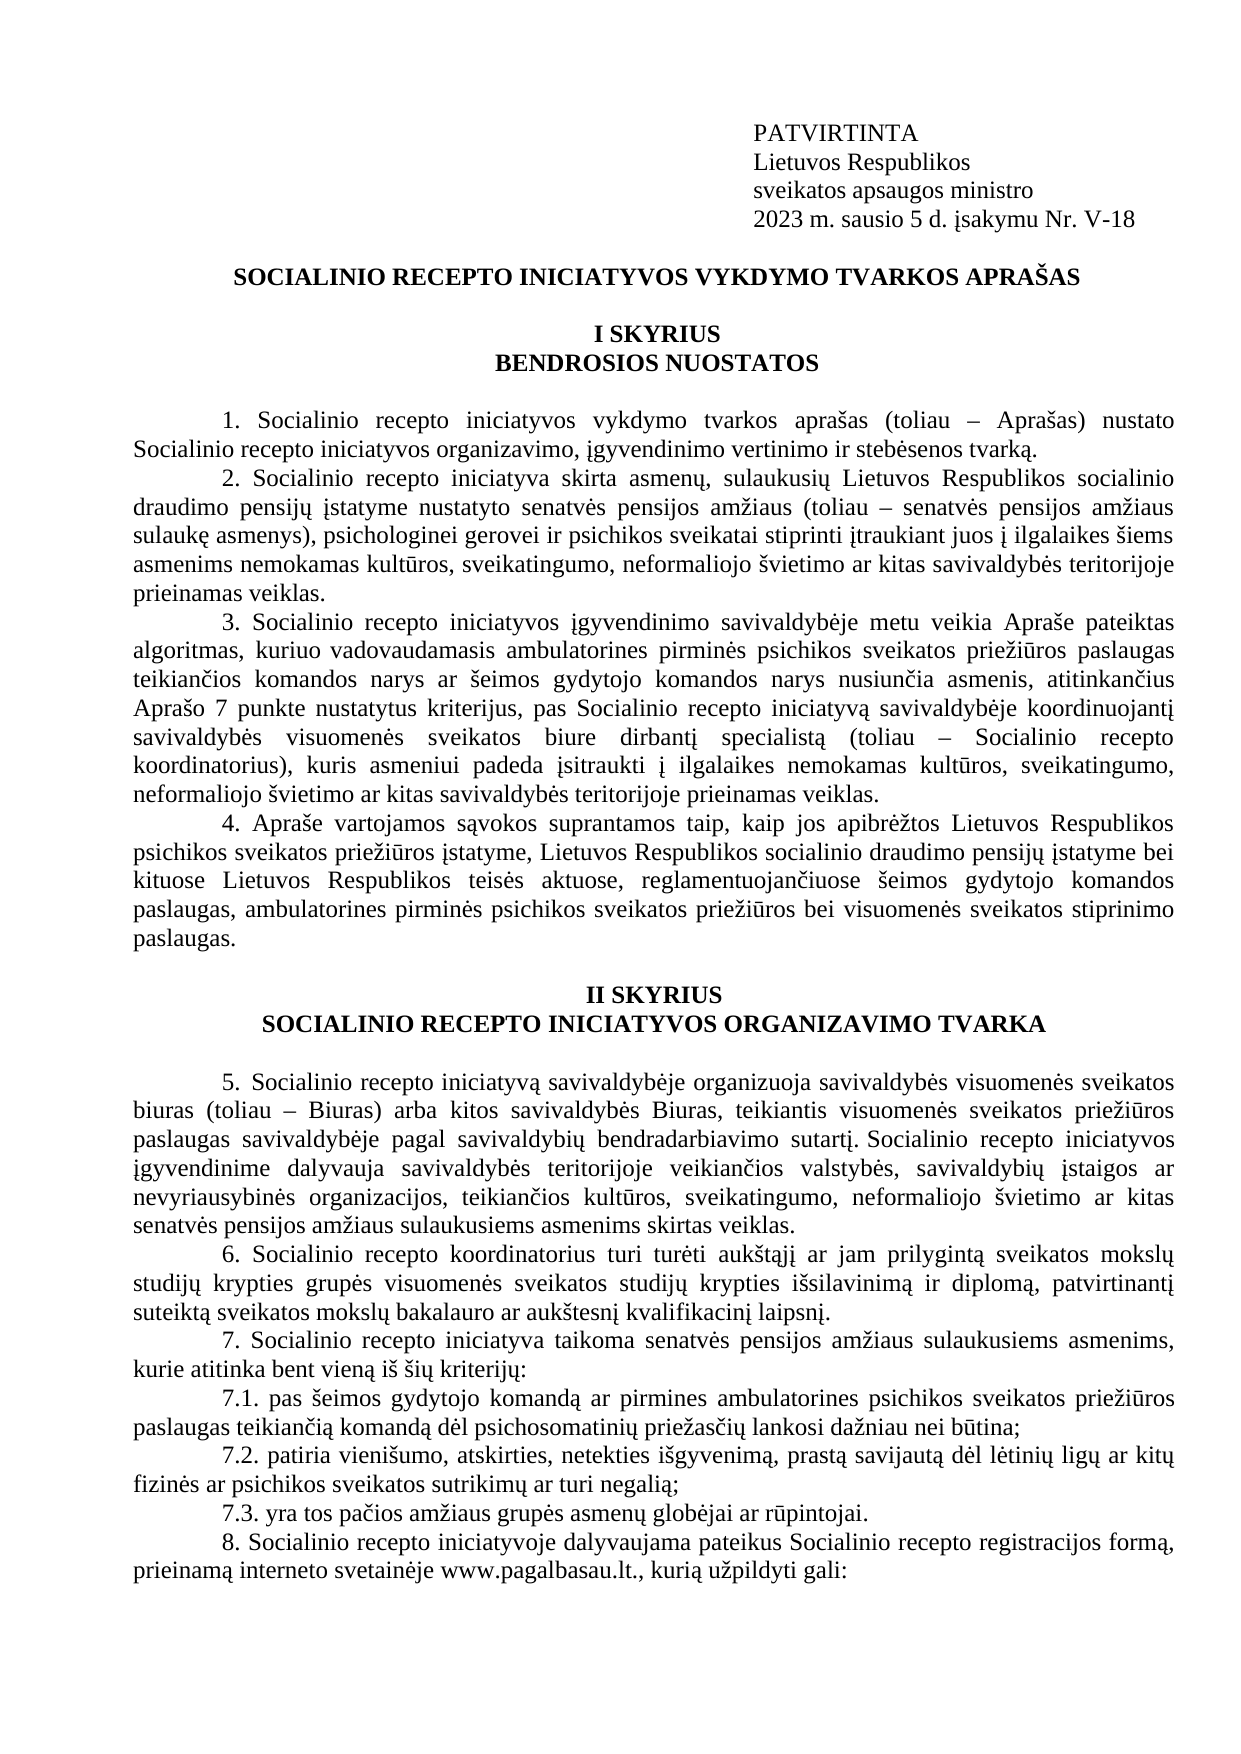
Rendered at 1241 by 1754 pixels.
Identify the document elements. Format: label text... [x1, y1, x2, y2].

text 2023 m. sausio 5 d. įsakymu Nr. V-18 [133, 204, 1181, 233]
text 8. Socialinio recepto iniciatyvoje dalyvaujama pateikus Socialinio recepto registracijos formą, prieinamą interneto svetainėje www.pagalbasau.lt., kurią užpildyti gali: [133, 1527, 1175, 1584]
text I SKYRIUS [133, 319, 1181, 348]
text BENDROSIOS NUOSTATOS [133, 348, 1181, 377]
text 7.2. patiria vienišumo, atskirties, netekties išgyvenimą, prastą savijautą dėl lėtinių ligų ar kitų fizinės ar psichikos sveikatos sutrikimų ar turi negalią; [133, 1441, 1175, 1498]
text sveikatos apsaugos ministro [133, 176, 1181, 204]
text 2. Socialinio recepto iniciatyva skirta asmenų, sulaukusių Lietuvos Respublikos socialinio draudimo pensijų įstatyme nustatyto senatvės pensijos amžiaus (toliau – senatvės pensijos amžiaus sulaukę asmenys), psichologinei gerovei ir psichikos sveikatai stiprinti įtraukiant juos į ilgalaikes šiems asmenims nemokamas kultūros, sveikatingumo, neformaliojo švietimo ar kitas savivaldybės teritorijoje prieinamas veiklas. [133, 463, 1175, 607]
text PATVIRTINTA [133, 118, 1181, 147]
text Lietuvos Respublikos [133, 147, 1181, 176]
text 7.3. yra tos pačios amžiaus grupės asmenų globėjai ar rūpintojai. [133, 1498, 1175, 1527]
text 1. Socialinio recepto iniciatyvos vykdymo tvarkos aprašas (toliau – Aprašas) nustato Socialinio recepto iniciatyvos organizavimo, įgyvendinimo vertinimo ir stebėsenos tvarką. [133, 406, 1175, 463]
text 7. Socialinio recepto iniciatyva taikoma senatvės pensijos amžiaus sulaukusiems asmenims, kurie atitinka bent vieną iš šių kriterijų: [133, 1326, 1175, 1383]
text SOCIALINIO RECEPTO INICIATYVOS VYKDYMO TVARKOS APRAŠAS [133, 262, 1181, 291]
text 5. Socialinio recepto iniciatyvą savivaldybėje organizuoja savivaldybės visuomenės sveikatos biuras (toliau – Biuras) arba kitos savivaldybės Biuras, teikiantis visuomenės sveikatos priežiūros paslaugas savivaldybėje pagal savivaldybių bendradarbiavimo sutartį. Socialinio recepto iniciatyvos įgyvendinime dalyvauja savivaldybės teritorijoje veikiančios valstybės, savivaldybių įstaigos ar nevyriausybinės organizacijos, teikiančios kultūros, sveikatingumo, neformaliojo švietimo ar kitas senatvės pensijos amžiaus sulaukusiems asmenims skirtas veiklas. [133, 1067, 1175, 1239]
text 7.1. pas šeimos gydytojo komandą ar pirmines ambulatorines psichikos sveikatos priežiūros paslaugas teikiančią komandą dėl psichosomatinių priežasčių lankosi dažniau nei būtina; [133, 1383, 1175, 1441]
text 6. Socialinio recepto koordinatorius turi turėti aukštąjį ar jam prilygintą sveikatos mokslų studijų krypties grupės visuomenės sveikatos studijų krypties išsilavinimą ir diplomą, patvirtinantį suteiktą sveikatos mokslų bakalauro ar aukštesnį kvalifikacinį laipsnį. [133, 1239, 1175, 1326]
text 3. Socialinio recepto iniciatyvos įgyvendinimo savivaldybėje metu veikia Apraše pateiktas algoritmas, kuriuo vadovaudamasis ambulatorines pirminės psichikos sveikatos priežiūros paslaugas teikiančios komandos narys ar šeimos gydytojo komandos narys nusiunčia asmenis, atitinkančius Aprašo 7 punkte nustatytus kriterijus, pas Socialinio recepto iniciatyvą savivaldybėje koordinuojantį savivaldybės visuomenės sveikatos biure dirbantį specialistą (toliau – Socialinio recepto koordinatorius), kuris asmeniui padeda įsitraukti į ilgalaikes nemokamas kultūros, sveikatingumo, neformaliojo švietimo ar kitas savivaldybės teritorijoje prieinamas veiklas. [133, 607, 1175, 808]
text II SKYRIUS [133, 981, 1175, 1009]
text SOCIALINIO RECEPTO INICIATYVOS ORGANIZAVIMO TVARKA [133, 1009, 1175, 1038]
text 4. Apraše vartojamos sąvokos suprantamos taip, kaip jos apibrėžtos Lietuvos Respublikos psichikos sveikatos priežiūros įstatyme, Lietuvos Respublikos socialinio draudimo pensijų įstatyme bei kituose Lietuvos Respublikos teisės aktuose, reglamentuojančiuose šeimos gydytojo komandos paslaugas, ambulatorines pirminės psichikos sveikatos priežiūros bei visuomenės sveikatos stiprinimo paslaugas. [133, 808, 1175, 952]
